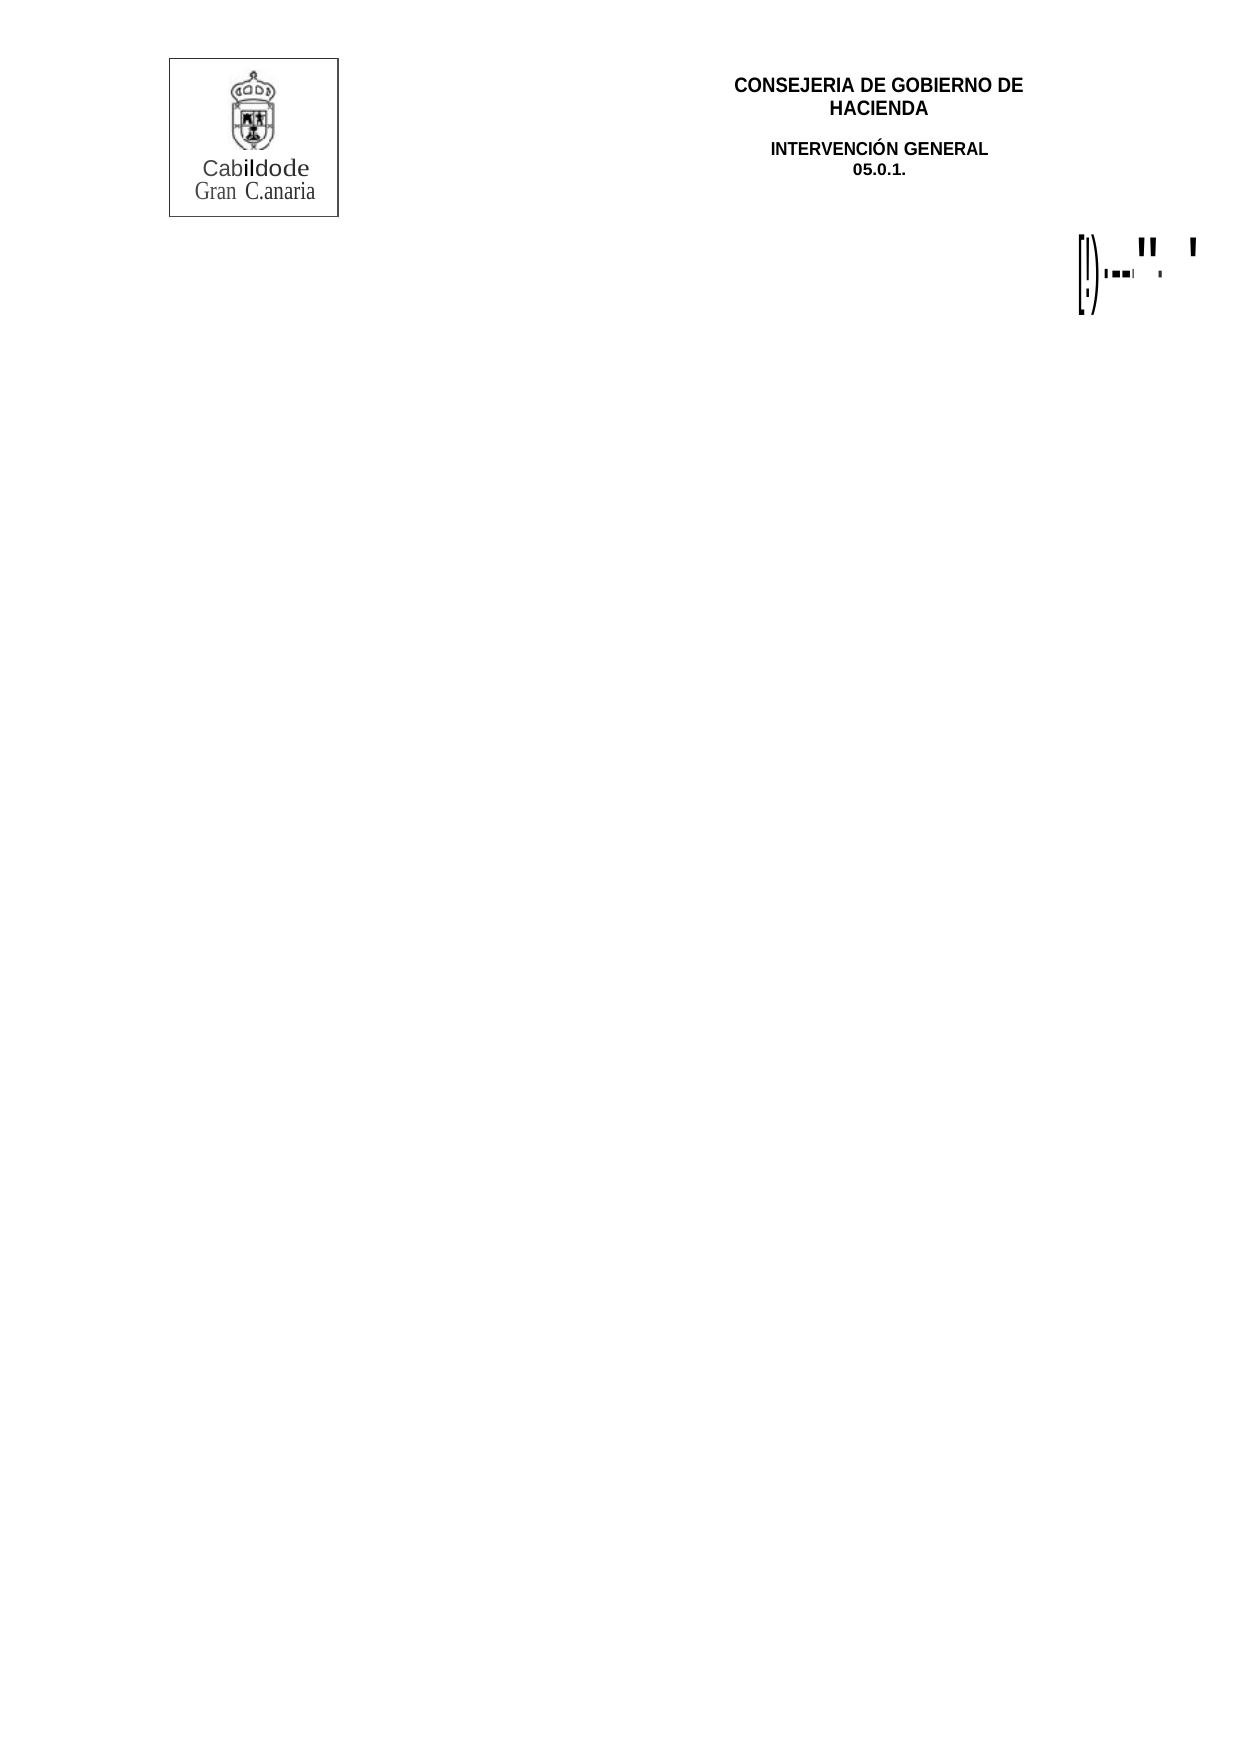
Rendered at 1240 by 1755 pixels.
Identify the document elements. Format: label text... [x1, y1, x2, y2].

text [!)·--·"- ' [8, 217, 1199, 316]
